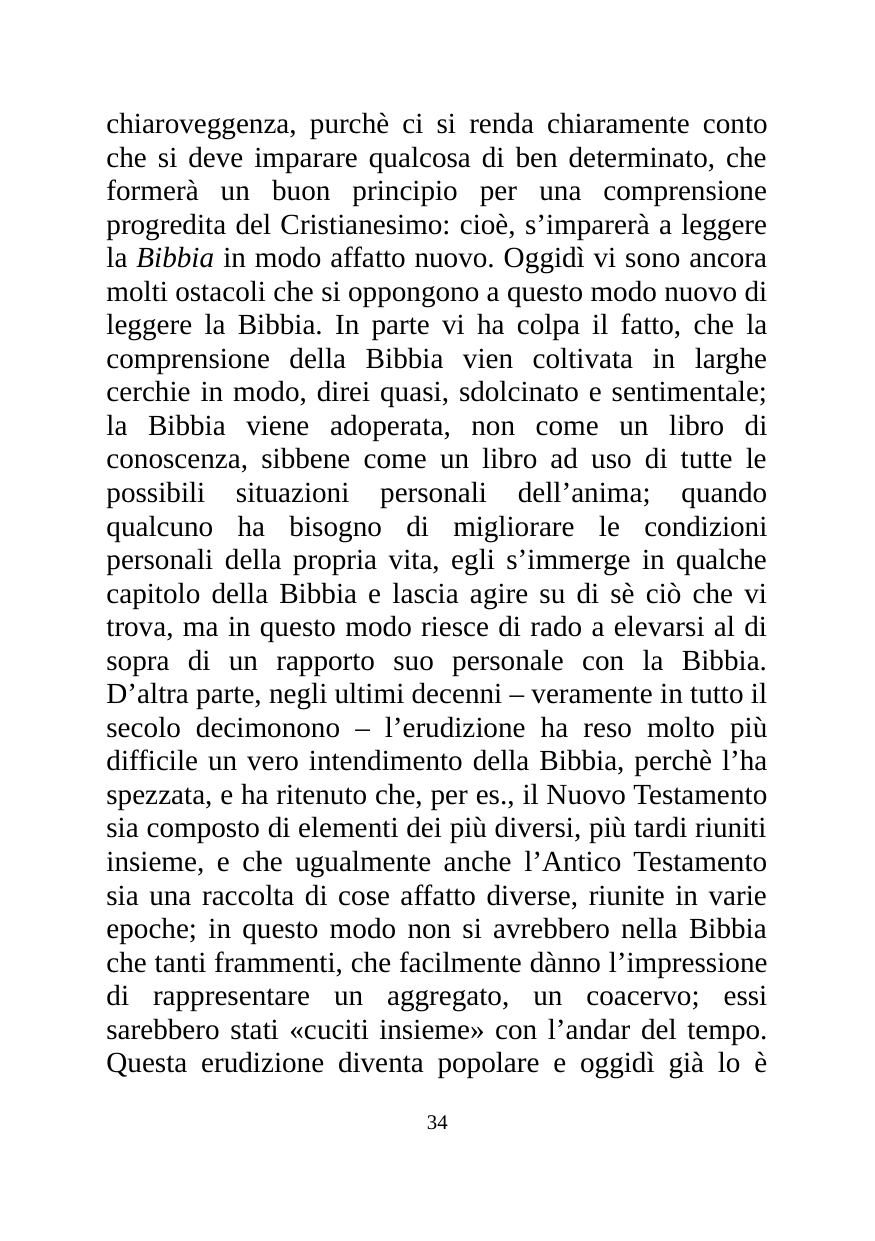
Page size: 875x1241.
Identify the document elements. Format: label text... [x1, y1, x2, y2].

text chiaroveggenza, purchè ci si renda chiaramente conto che si deve imparare qualcosa di ben determinato, che formerà un buon principio per una comprensione progredita del Cristianesimo: cioè, s’imparerà a leggere la Bibbia in modo affatto nuovo. Oggidì vi sono ancora molti ostacoli che si oppongono a questo modo nuovo di leggere la Bibbia. In parte vi ha colpa il fatto, che la comprensione della Bibbia vien coltivata in larghe cerchie in modo, direi quasi, sdolcinato e sentimentale; la Bibbia viene adoperata, non come un libro di conoscenza, sibbene come un libro ad uso di tutte le possibili situazioni personali dell’anima; quando qualcuno ha bisogno di migliorare le condizioni personali della propria vita, egli s’immerge in qualche capitolo della Bibbia e lascia agire su di sè ciò che vi trova, ma in questo modo riesce di rado a elevarsi al di sopra di un rapporto suo personale con la Bibbia. D’altra parte, negli ultimi decenni – veramente in tutto il secolo decimonono – l’erudizione ha reso molto più difficile un vero intendimento della Bibbia, perchè l’ha spezzata, e ha ritenuto che, per es., il Nuovo Testamento sia composto di elementi dei più diversi, più tardi riuniti insieme, e che ugualmente anche l’Antico Testamento sia una raccolta di cose affatto diverse, riunite in varie epoche; in questo modo non si avrebbero nella Bibbia che tanti frammenti, che facilmente dànno l’impressione di rappresentare un aggregato, un coacervo; essi sarebbero stati «cuciti insieme» con l’andar del tempo. Questa erudizione diventa popolare e oggidì già lo è [106, 106, 768, 1079]
